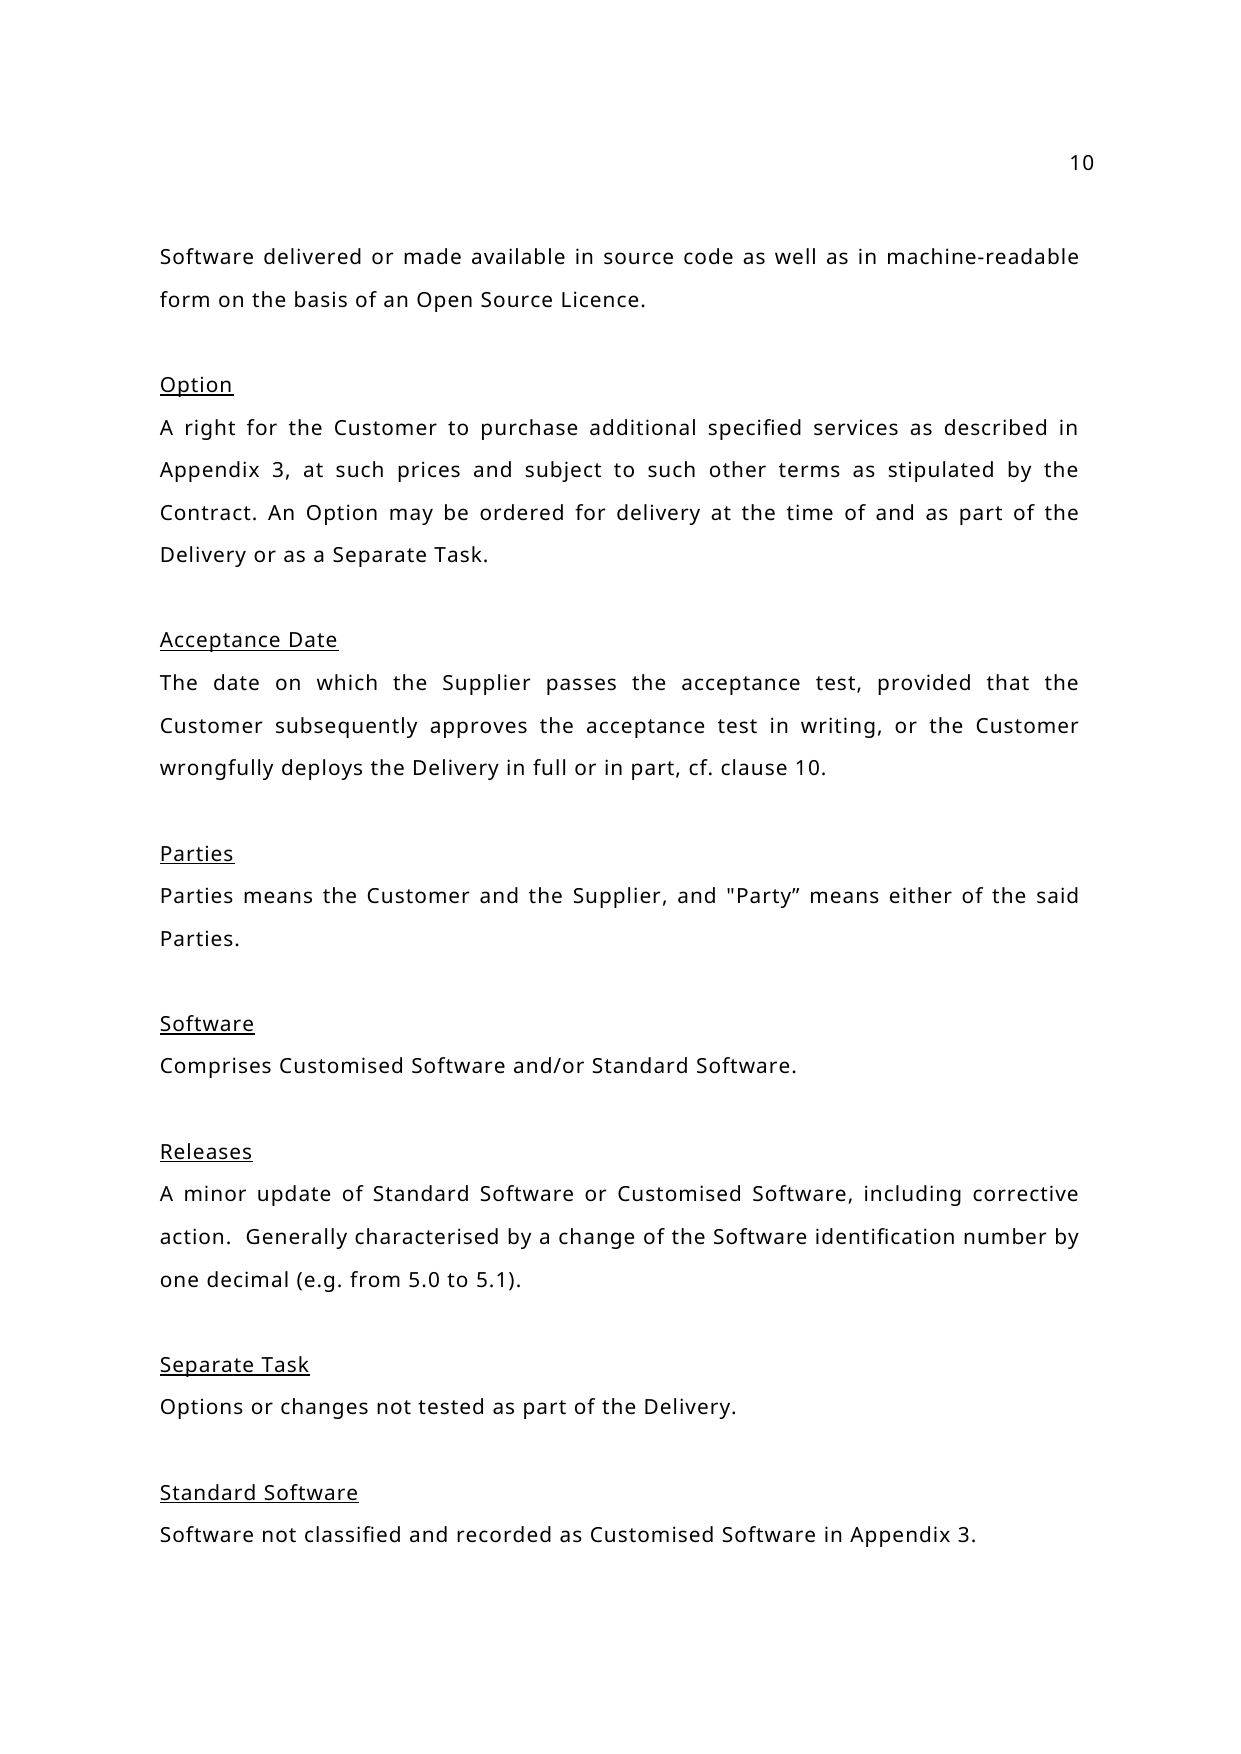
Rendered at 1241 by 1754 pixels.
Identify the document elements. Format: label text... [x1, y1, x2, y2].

text Releases [159, 1137, 1081, 1165]
text Standard Software [159, 1478, 1081, 1506]
text Parties [159, 839, 1081, 867]
text A right for the Customer to purchase additional specified services as described in Appendix 3, at such prices and subject to such other terms as stipulated by the Contract. An Option may be ordered for delivery at the time of and as part of the Delivery or as a Separate Task. [159, 413, 1081, 569]
text Software [159, 1009, 1081, 1037]
text Acceptance Date [159, 626, 1081, 654]
text Software not classified and recorded as Customised Software in Appendix 3. [159, 1520, 1081, 1549]
text Option [159, 370, 1081, 398]
text A minor update of Standard Software or Customised Software, including corrective action. Generally characterised by a change of the Software identification number by one decimal (e.g. from 5.0 to 5.1). [159, 1179, 1081, 1293]
text Comprises Customised Software and/or Standard Software. [159, 1052, 1081, 1080]
text Software delivered or made available in source code as well as in machine-readable form on the basis of an Open Source Licence. [159, 242, 1081, 313]
text Options or changes not tested as part of the Delivery. [159, 1392, 1081, 1421]
text Parties means the Customer and the Supplier, and "Party” means either of the said Parties. [159, 881, 1081, 952]
text Separate Task [159, 1350, 1081, 1378]
text The date on which the Supplier passes the acceptance test, provided that the Customer subsequently approves the acceptance test in writing, or the Customer wrongfully deploys the Delivery in full or in part, cf. clause 10. [159, 668, 1081, 782]
